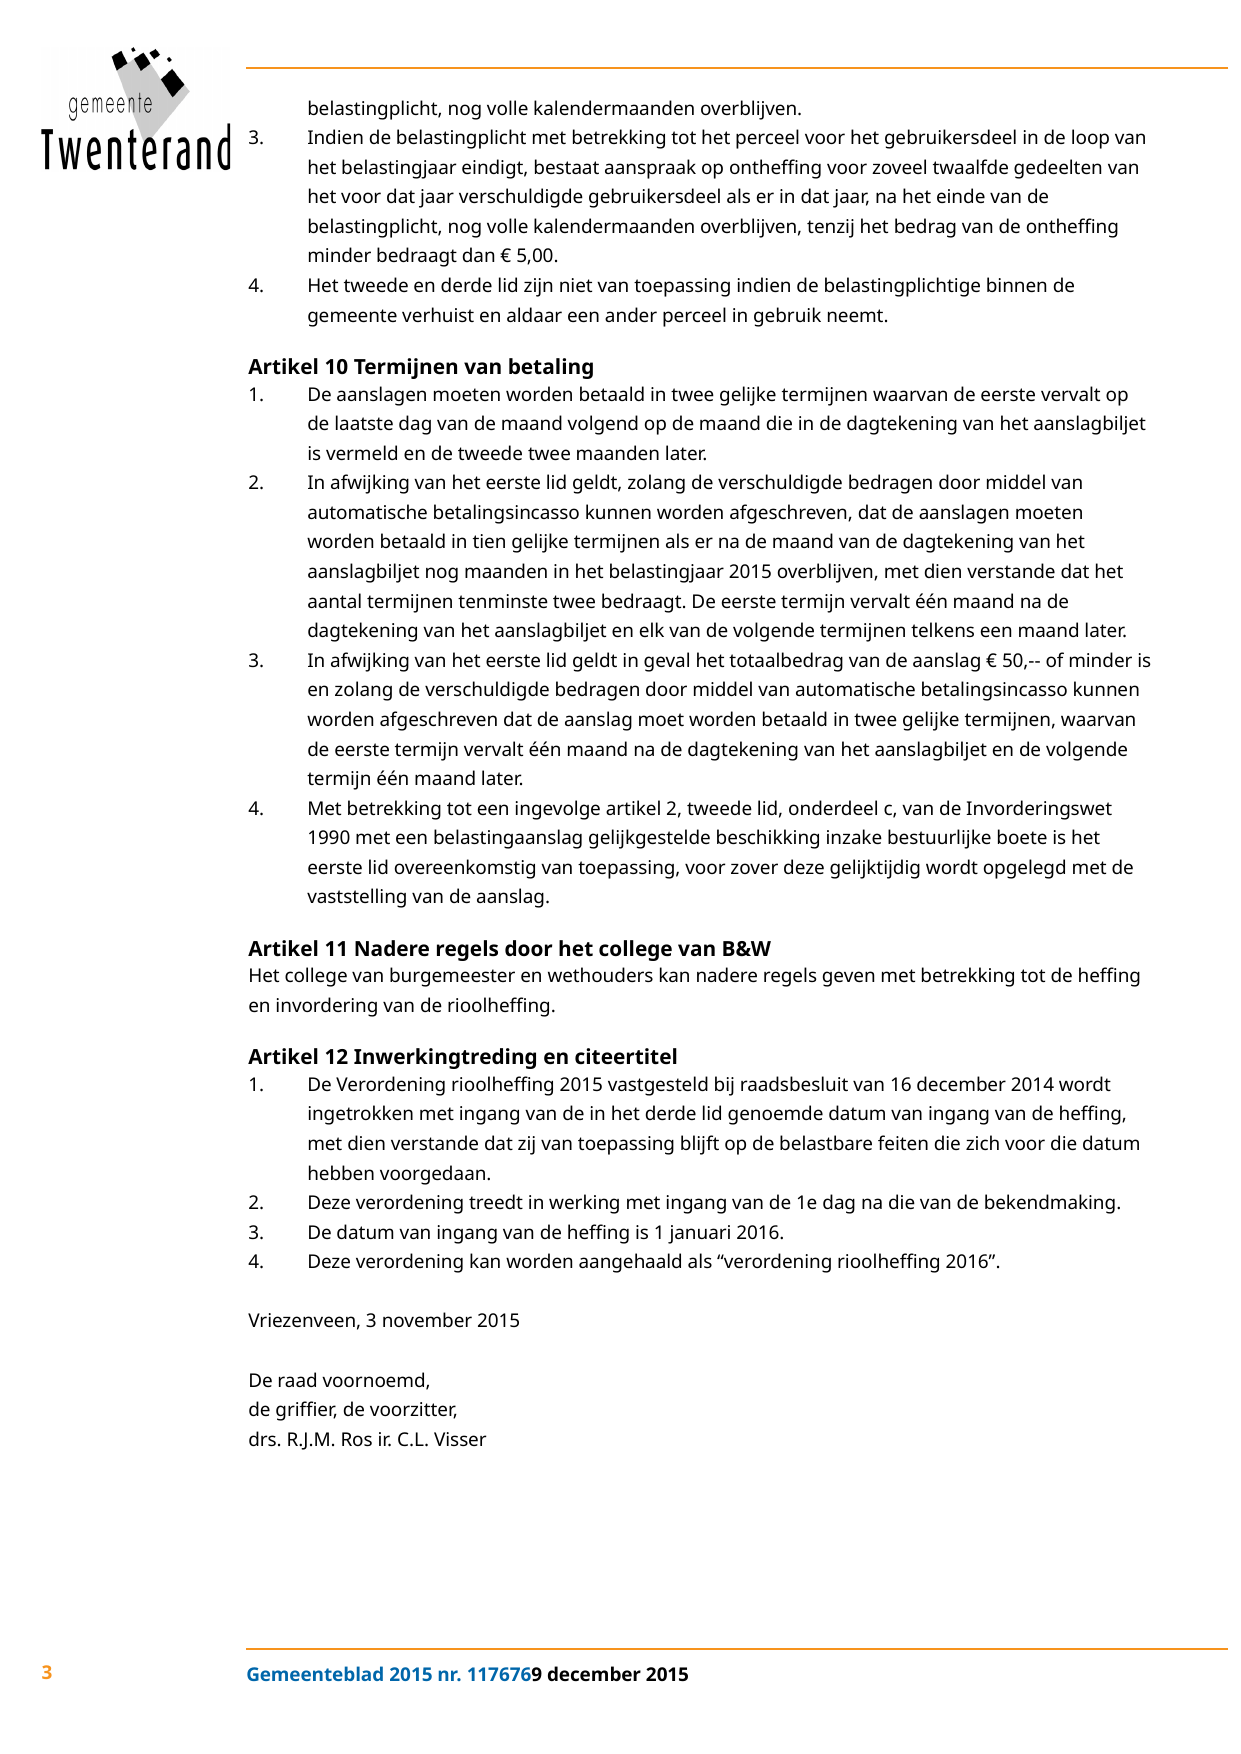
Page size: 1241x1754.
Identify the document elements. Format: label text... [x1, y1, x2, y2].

text drs. R.J.M. Ros ir. C.L. Visser [248, 1426, 1152, 1452]
text Artikel 10 Termijnen van betaling [248, 352, 1152, 381]
list De aanslagen moeten worden betaald in twee gelijke termijnen waarvan de eerste vervalt op de laatste dag van de maand volgend op de maand die in de dagtekening van het aanslagbiljet is vermeld en de tweede twee maanden later. [248, 381, 1152, 466]
text Artikel 11 Nadere regels door het college van B&W [248, 934, 1152, 962]
list Deze verordening treedt in werking met ingang van de 1e dag na die van de bekendmaking. [248, 1189, 1152, 1215]
list Het tweede en derde lid zijn niet van toepassing indien de belastingplichtige binnen de gemeente verhuist en aldaar een ander perceel in gebruik neemt. [248, 272, 1152, 328]
text de griffier, de voorzitter, [248, 1396, 1152, 1422]
list In afwijking van het eerste lid geldt in geval het totaalbedrag van de aanslag € 50,-- of minder is en zolang de verschuldigde bedragen door middel van automatische betalingsincasso kunnen worden afgeschreven dat de aanslag moet worden betaald in twee gelijke termijnen, waarvan de eerste termijn vervalt één maand na de dagtekening van het aanslagbiljet en de volgende termijn één maand later. [248, 647, 1152, 791]
text Artikel 12 Inwerkingtreding en citeertitel [248, 1042, 1152, 1071]
list Indien de belastingplicht met betrekking tot het perceel voor het gebruikersdeel in de loop van het belastingjaar eindigt, bestaat aanspraak op ontheffing voor zoveel twaalfde gedeelten van het voor dat jaar verschuldigde gebruikersdeel als er in dat jaar, na het einde van de belastingplicht, nog volle kalendermaanden overblijven, tenzij het bedrag van de ontheffing minder bedraagt dan € 5,00. [248, 124, 1152, 268]
text Het college van burgemeester en wethouders kan nadere regels geven met betrekking tot de heffing en invordering van de rioolheffing. [248, 962, 1152, 1018]
text De raad voornoemd, [248, 1367, 1152, 1392]
text Vriezenveen, 3 november 2015 [248, 1308, 1152, 1333]
list belastingplicht, nog volle kalendermaanden overblijven. [248, 95, 1152, 121]
picture [41, 47, 231, 172]
list Deze verordening kan worden aangehaald als “verordening rioolheffing 2016”. [248, 1248, 1152, 1274]
list In afwijking van het eerste lid geldt, zolang de verschuldigde bedragen door middel van automatische betalingsincasso kunnen worden afgeschreven, dat de aanslagen moeten worden betaald in tien gelijke termijnen als er na de maand van de dagtekening van het aanslagbiljet nog maanden in het belastingjaar 2015 overblijven, met dien verstande dat het aantal termijnen tenminste twee bedraagt. De eerste termijn vervalt één maand na de dagtekening van het aanslagbiljet en elk van de volgende termijnen telkens een maand later. [248, 469, 1152, 643]
list De datum van ingang van de heffing is 1 januari 2016. [248, 1219, 1152, 1244]
list De Verordening rioolheffing 2015 vastgesteld bij raadsbesluit van 16 december 2014 wordt ingetrokken met ingang van de in het derde lid genoemde datum van ingang van de heffing, met dien verstande dat zij van toepassing blijft op de belastbare feiten die zich voor die datum hebben voorgedaan. [248, 1071, 1152, 1185]
list Met betrekking tot een ingevolge artikel 2, tweede lid, onderdeel c, van de Invorderingswet 1990 met een belastingaanslag gelijkgestelde beschikking inzake bestuurlijke boete is het eerste lid overeenkomstig van toepassing, voor zover deze gelijktijdig wordt opgelegd met de vaststelling van de aanslag. [248, 795, 1152, 909]
